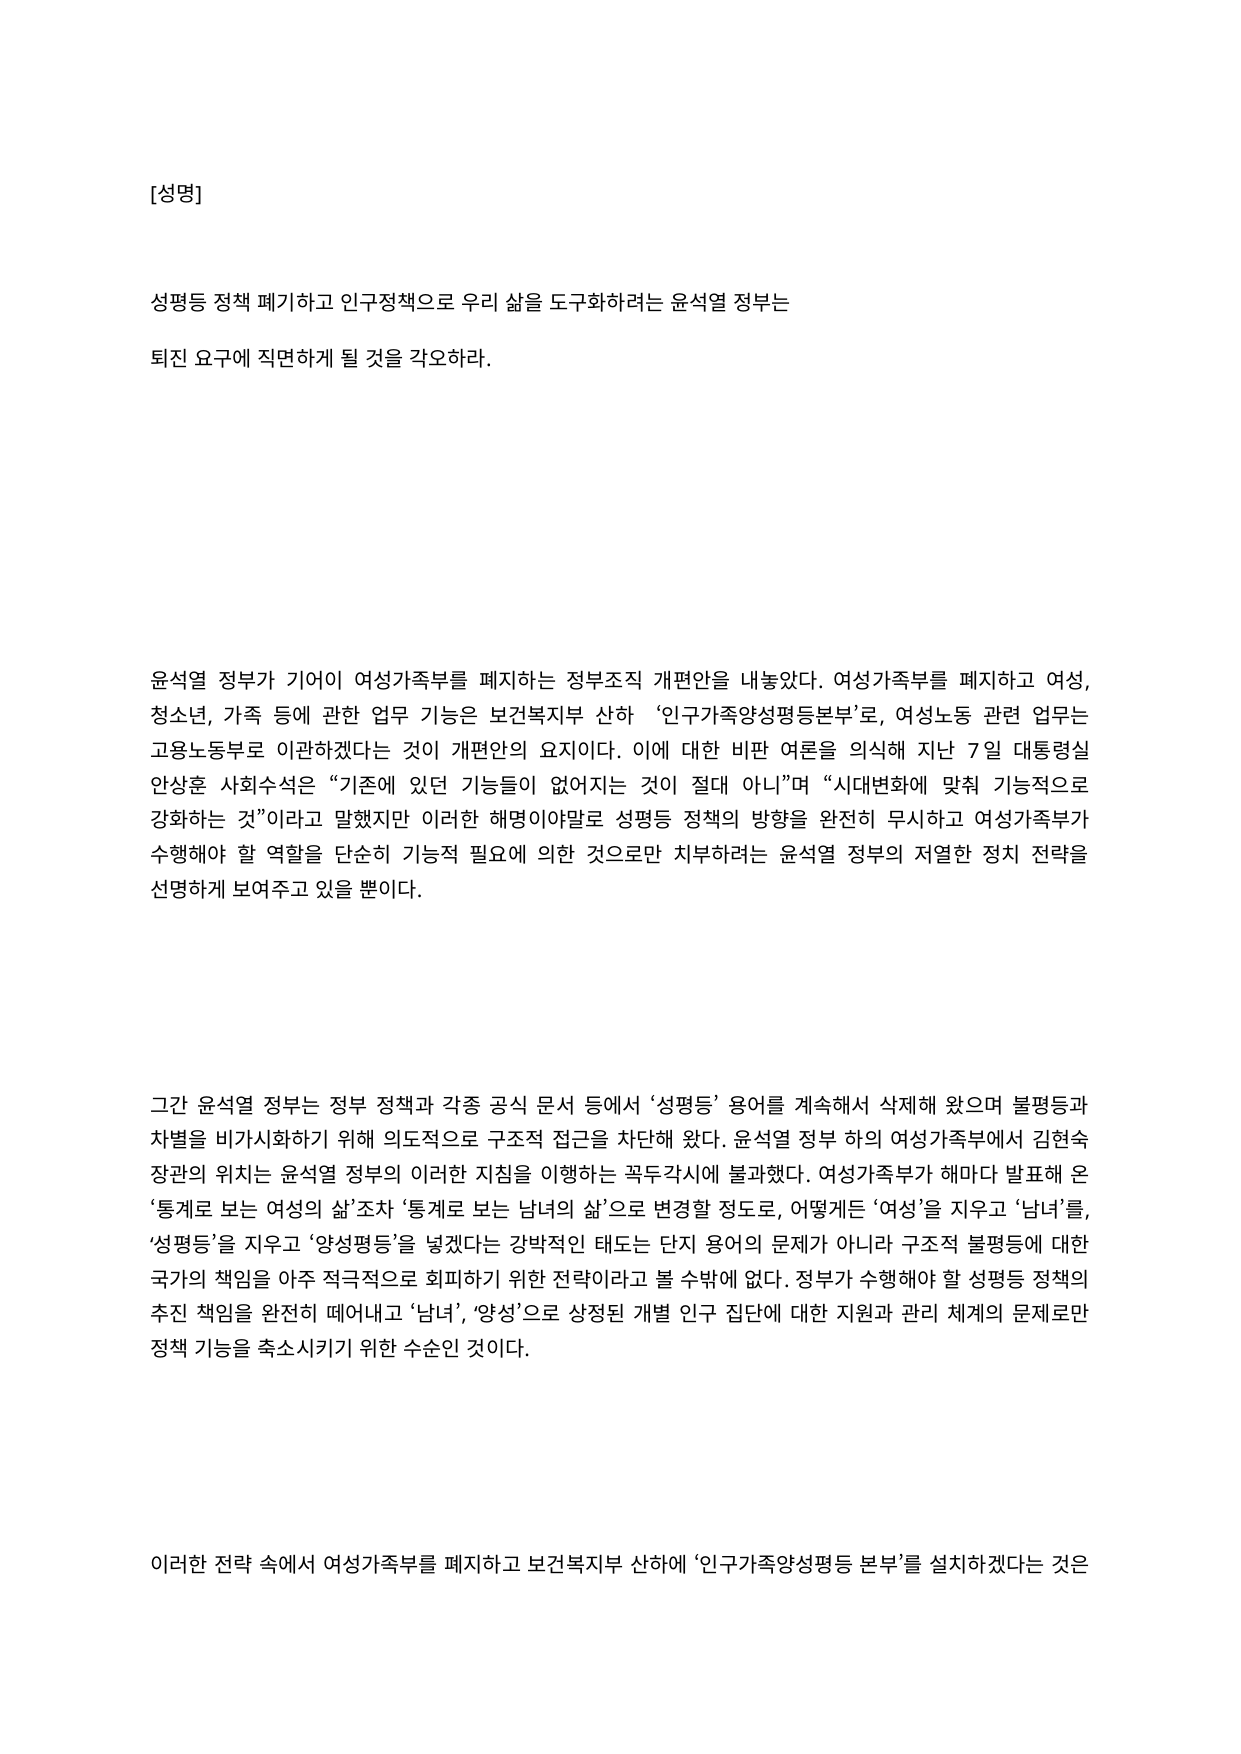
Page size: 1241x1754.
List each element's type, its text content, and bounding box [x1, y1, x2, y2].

text 윤석열 정부가 기어이 여성가족부를 폐지하는 정부조직 개편안을 내놓았다. 여성가족부를 폐지하고 여성, 청소년, 가족 등에 관한 업무 기능은 보건복지부 산하 ‘인구가족양성평등본부’로, 여성노동 관련 업무는 고용노동부로 이관하겠다는 것이 개편안의 요지이다. 이에 대한 비판 여론을 의식해 지난 7일 대통령실 안상훈 사회수석은 “기존에 있던 기능들이 없어지는 것이 절대 아니”며 “시대변화에 맞춰 기능적으로 강화하는 것”이라고 말했지만 이러한 해명이야말로 성평등 정책의 방향을 완전히 무시하고 여성가족부가 수행해야 할 역할을 단순히 기능적 필요에 의한 것으로만 치부하려는 윤석열 정부의 저열한 정치 전략을 선명하게 보여주고 있을 뿐이다. [150, 664, 1090, 903]
text 퇴진 요구에 직면하게 될 것을 각오하라. [150, 342, 1090, 372]
text [성명] [150, 177, 1090, 207]
text 성평등 정책 폐기하고 인구정책으로 우리 삶을 도구화하려는 윤석열 정부는 [150, 286, 1090, 316]
text 이러한 전략 속에서 여성가족부를 폐지하고 보건복지부 산하에 ‘인구가족양성평등 본부’를 설치하겠다는 것은 [150, 1548, 1090, 1578]
text 그간 윤석열 정부는 정부 정책과 각종 공식 문서 등에서 ‘성평등’ 용어를 계속해서 삭제해 왔으며 불평등과 차별을 비가시화하기 위해 의도적으로 구조적 접근을 차단해 왔다. 윤석열 정부 하의 여성가족부에서 김현숙 장관의 위치는 윤석열 정부의 이러한 지침을 이행하는 꼭두각시에 불과했다. 여성가족부가 해마다 발표해 온 ‘통계로 보는 여성의 삶’조차 ‘통계로 보는 남녀의 삶’으로 변경할 정도로, 어떻게든 ‘여성’을 지우고 ‘남녀’를, ‘성평등’을 지우고 ‘양성평등’을 넣겠다는 강박적인 태도는 단지 용어의 문제가 아니라 구조적 불평등에 대한 국가의 책임을 아주 적극적으로 회피하기 위한 전략이라고 볼 수밖에 없다. 정부가 수행해야 할 성평등 정책의 추진 책임을 완전히 떼어내고 ‘남녀’, ‘양성’으로 상정된 개별 인구 집단에 대한 지원과 관리 체계의 문제로만 정책 기능을 축소시키기 위한 수순인 것이다. [150, 1089, 1090, 1363]
